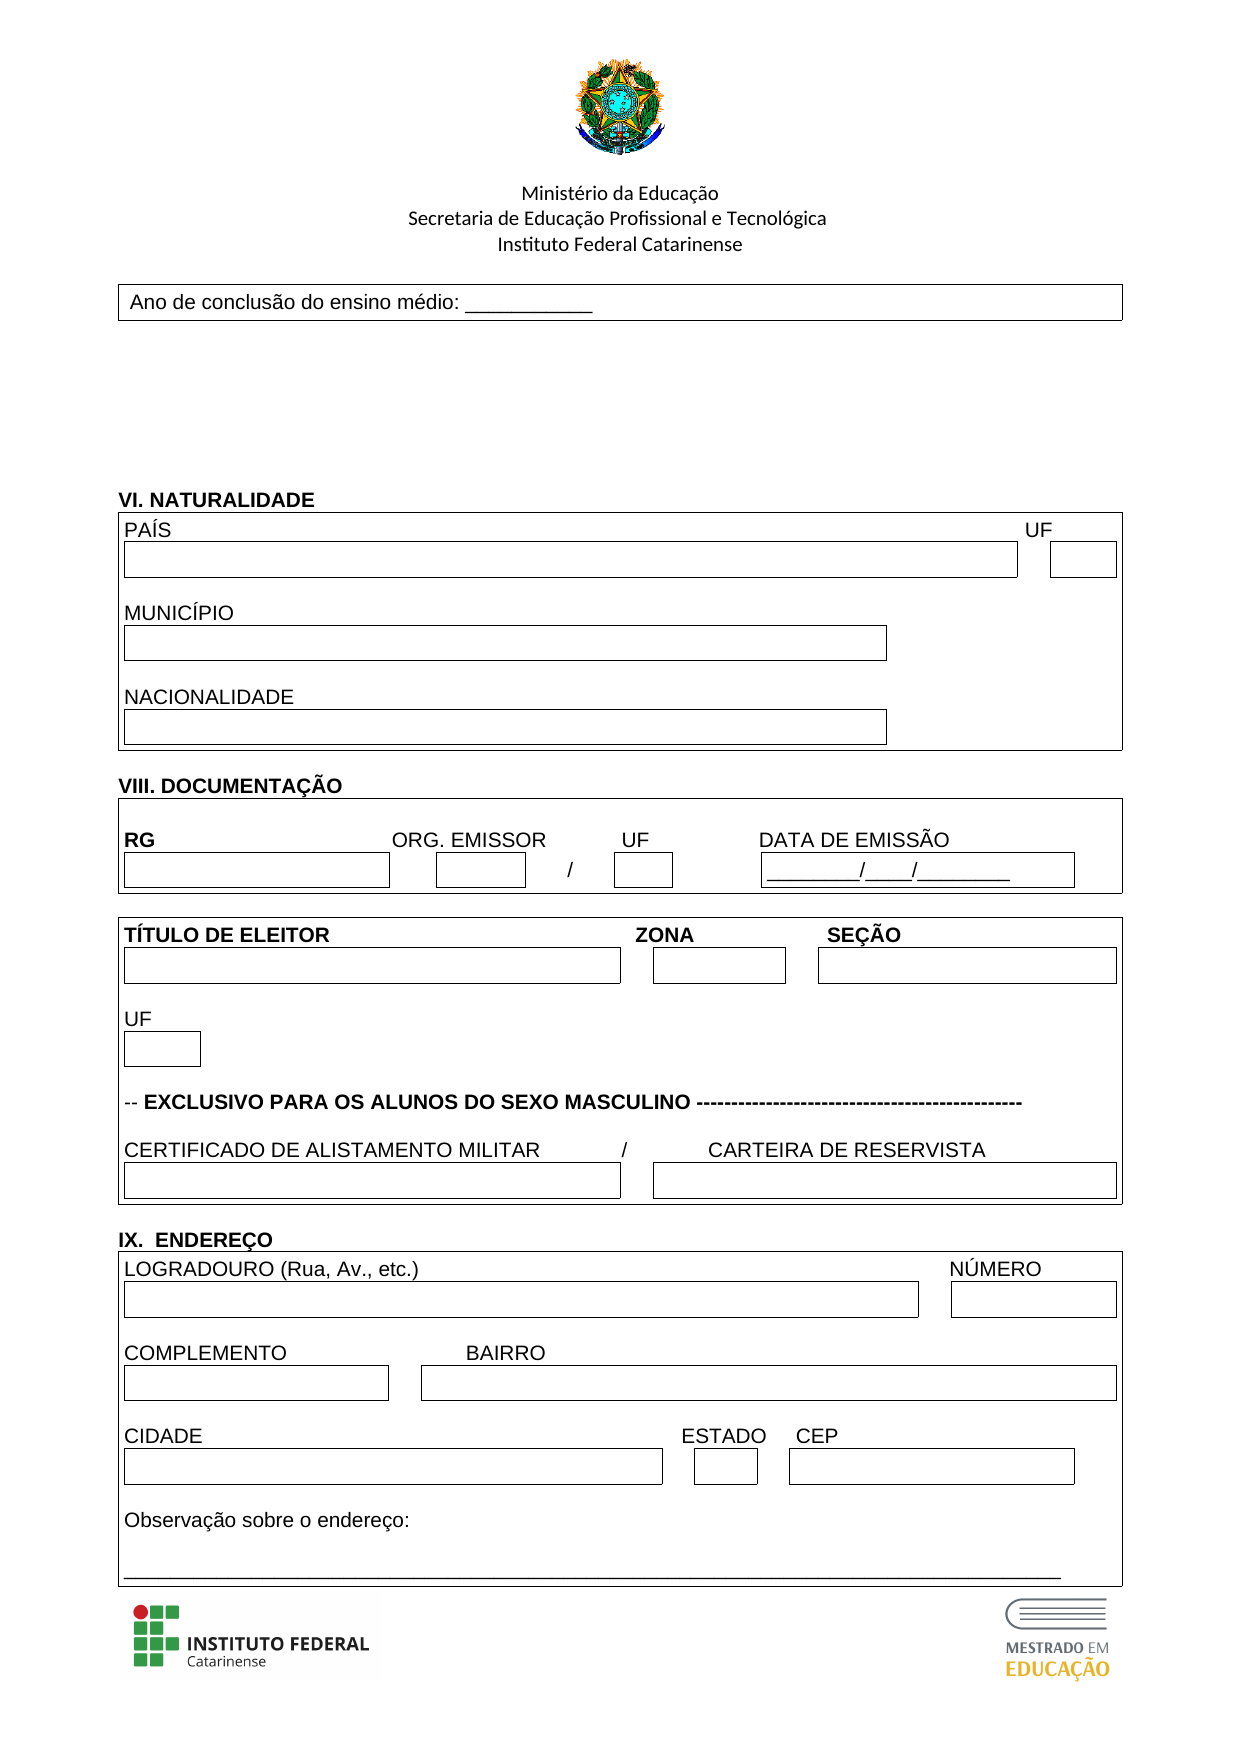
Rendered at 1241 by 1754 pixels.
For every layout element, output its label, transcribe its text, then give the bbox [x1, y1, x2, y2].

table_header [654, 948, 785, 982]
table_header [758, 1448, 789, 1484]
table_header ________/____/________ [762, 853, 1074, 887]
table_header [125, 1366, 388, 1400]
table_header [125, 626, 886, 660]
text VI. NATURALIDADE [118, 488, 1122, 512]
table_header [1018, 541, 1050, 577]
table_header [389, 1365, 421, 1400]
table_header [790, 1449, 1074, 1484]
text IX. ENDEREÇO [118, 1227, 1122, 1251]
table_header [125, 853, 389, 887]
table_header RG ORG. EMISSOR UF DATA DE EMISSÃO [119, 799, 1122, 893]
picture [120, 1592, 382, 1679]
table_header [654, 1163, 1116, 1197]
picture [575, 59, 665, 155]
table_header [615, 853, 672, 887]
table_header [621, 1162, 653, 1197]
table_header PAÍS UF MUNICÍPIO NACIONALIDADE [119, 513, 1122, 750]
table_header LOGRADOURO (Rua, Av., etc.) NÚMERO COMPLEMENTO BAIRRO CIDADE ESTADO CEP Observação sobre o endereço: _________________________________________________________________________________ [119, 1252, 1122, 1586]
table_header [621, 947, 653, 982]
table_header [819, 948, 1116, 982]
table_header [125, 710, 886, 744]
table_header [125, 1449, 662, 1484]
table_header / [526, 852, 614, 887]
table_header [125, 1032, 200, 1066]
table_header [663, 1448, 694, 1484]
table_header TÍTULO DE ELEITOR ZONA SEÇÃO UF -- EXCLUSIVO PARA OS ALUNOS DO SEXO MASCULINO ----------------------------------------------- CERTIFICADO DE ALISTAMENTO MILITAR / CARTEIRA DE RESERVISTA [119, 918, 1122, 1203]
table_header [437, 853, 525, 887]
table_header Ano de conclusão do ensino médio: ___________ [119, 285, 1122, 320]
table_header [786, 947, 818, 982]
picture [998, 1594, 1115, 1683]
table_header [125, 948, 620, 982]
table_header [919, 1281, 951, 1317]
table_header [673, 852, 761, 887]
table_header [1051, 542, 1116, 577]
table_header [422, 1366, 1116, 1400]
table_header [390, 852, 436, 887]
table_header [952, 1282, 1116, 1317]
text VIII. DOCUMENTAÇÃO [118, 774, 1122, 798]
table_header [125, 542, 1017, 577]
table_header [695, 1449, 757, 1484]
table_header [125, 1282, 918, 1317]
table_header [125, 1163, 620, 1197]
